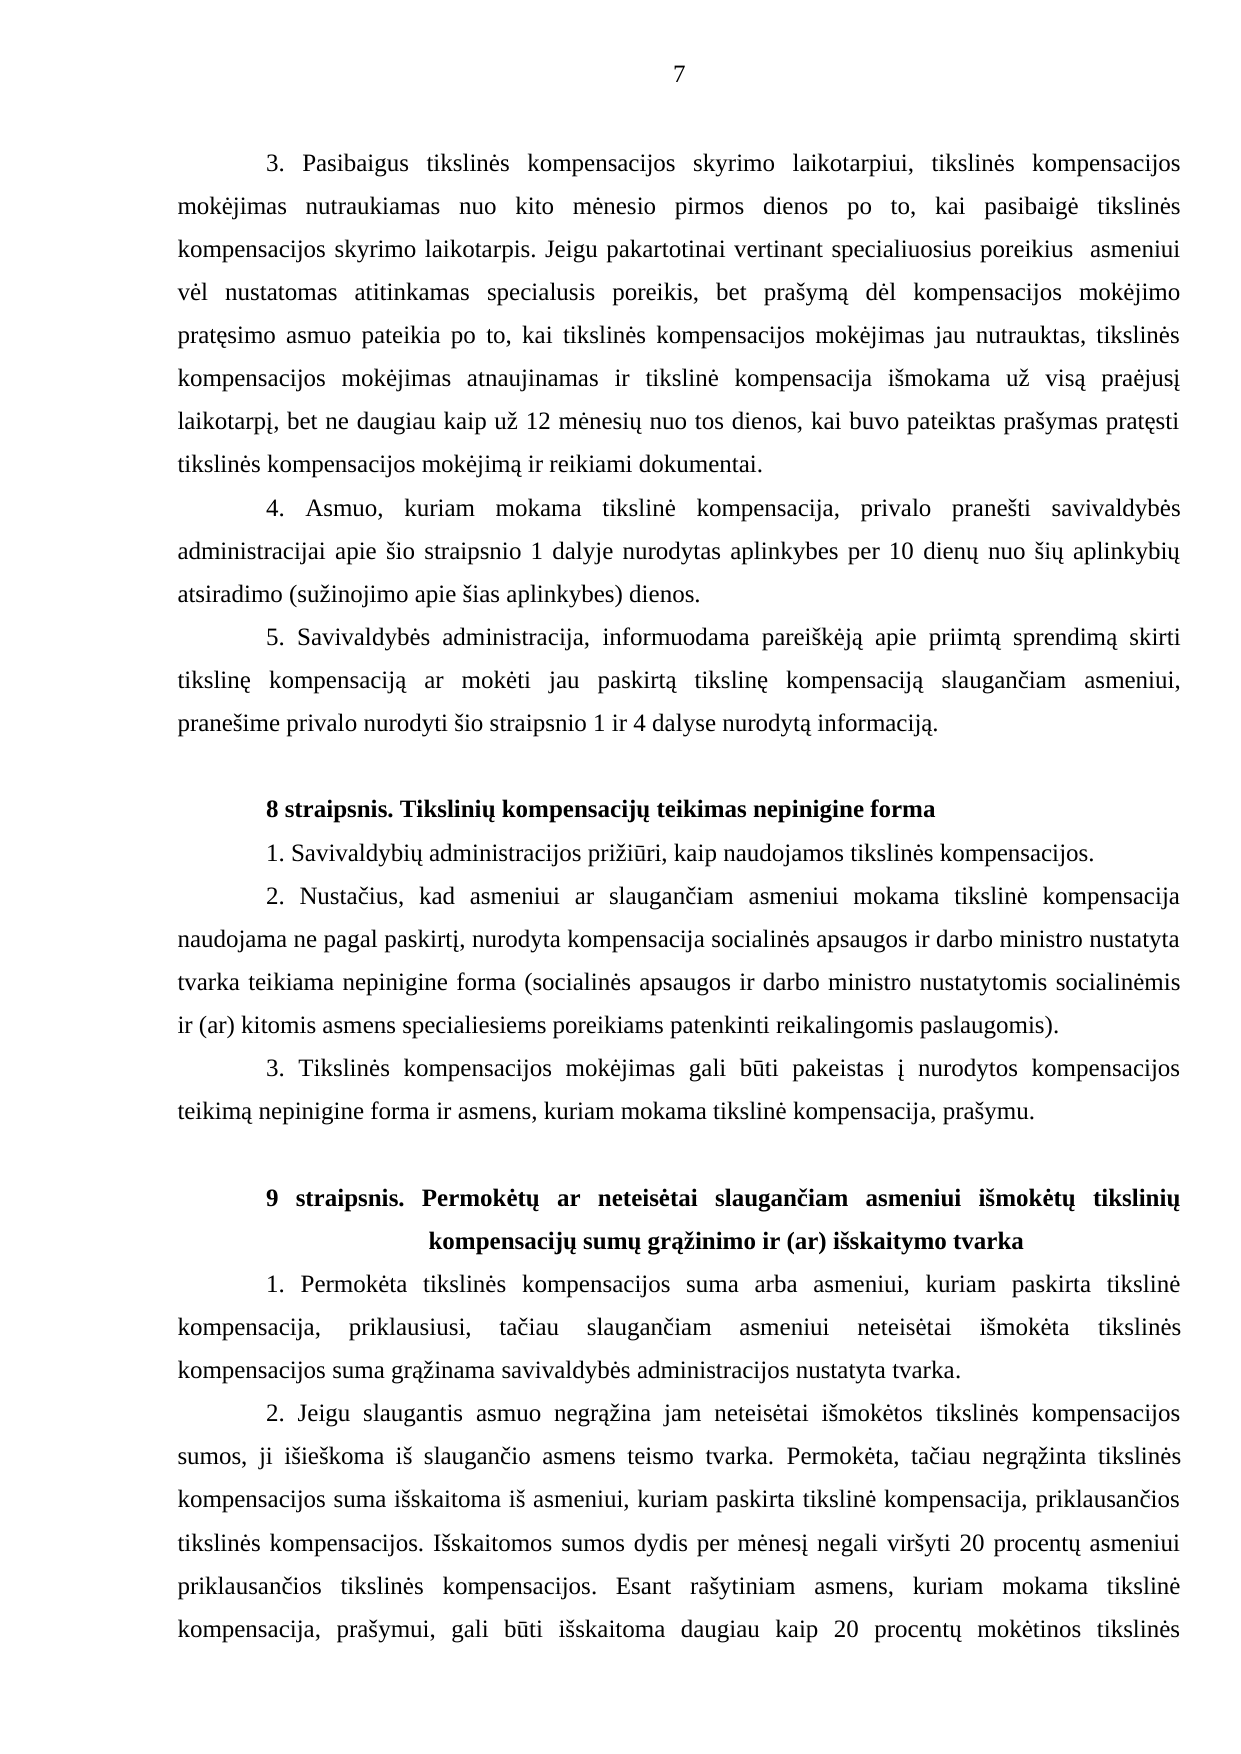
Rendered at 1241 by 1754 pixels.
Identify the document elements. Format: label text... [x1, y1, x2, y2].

text 1. Permokėta tikslinės kompensacijos suma arba asmeniui, kuriam paskirta tikslinė kompensacija, priklausiusi, tačiau slaugančiam asmeniui neteisėtai išmokėta tikslinės kompensacijos suma grąžinama savivaldybės administracijos nustatyta tvarka. [177, 1269, 1181, 1384]
text 2. Jeigu slaugantis asmuo negrąžina jam neteisėtai išmokėtos tikslinės kompensacijos sumos, ji išieškoma iš slaugančio asmens teismo tvarka. Permokėta, tačiau negrąžinta tikslinės kompensacijos suma išskaitoma iš asmeniui, kuriam paskirta tikslinė kompensacija, priklausančios tikslinės kompensacijos. Išskaitomos sumos dydis per mėnesį negali viršyti 20 procentų asmeniui priklausančios tikslinės kompensacijos. Esant rašytiniam asmens, kuriam mokama tikslinė kompensacija, prašymui, gali būti išskaitoma daugiau kaip 20 procentų mokėtinos tikslinės [177, 1398, 1181, 1643]
text 5. Savivaldybės administracija, informuodama pareiškėją apie priimtą sprendimą skirti tikslinę kompensaciją ar mokėti jau paskirtą tikslinę kompensaciją slaugančiam asmeniui, pranešime privalo nurodyti šio straipsnio 1 ir 4 dalyse nurodytą informaciją. [177, 622, 1181, 737]
text 8 straipsnis. Tikslinių kompensacijų teikimas nepinigine forma [177, 794, 1181, 823]
text 1. Savivaldybių administracijos prižiūri, kaip naudojamos tikslinės kompensacijos. [177, 838, 1181, 866]
text 3. Tikslinės kompensacijos mokėjimas gali būti pakeistas į nurodytos kompensacijos teikimą nepinigine forma ir asmens, kuriam mokama tikslinė kompensacija, prašymu. [177, 1053, 1181, 1125]
text 4. Asmuo, kuriam mokama tikslinė kompensacija, privalo pranešti savivaldybės administracijai apie šio straipsnio 1 dalyje nurodytas aplinkybes per 10 dienų nuo šių aplinkybių atsiradimo (sužinojimo apie šias aplinkybes) dienos. [177, 493, 1181, 608]
text 9 straipsnis. Permokėtų ar neteisėtai slaugančiam asmeniui išmokėtų tikslinių kompensacijų sumų grąžinimo ir (ar) išskaitymo tvarka [266, 1183, 1181, 1254]
text 3. Pasibaigus tikslinės kompensacijos skyrimo laikotarpiui, tikslinės kompensacijos mokėjimas nutraukiamas nuo kito mėnesio pirmos dienos po to, kai pasibaigė tikslinės kompensacijos skyrimo laikotarpis. Jeigu pakartotinai vertinant specialiuosius poreikius asmeniui vėl nustatomas atitinkamas specialusis poreikis, bet prašymą dėl kompensacijos mokėjimo pratęsimo asmuo pateikia po to, kai tikslinės kompensacijos mokėjimas jau nutrauktas, tikslinės kompensacijos mokėjimas atnaujinamas ir tikslinė kompensacija išmokama už visą praėjusį laikotarpį, bet ne daugiau kaip už 12 mėnesių nuo tos dienos, kai buvo pateiktas prašymas pratęsti tikslinės kompensacijos mokėjimą ir reikiami dokumentai. [177, 148, 1181, 478]
text 2. Nustačius, kad asmeniui ar slaugančiam asmeniui mokama tikslinė kompensacija naudojama ne pagal paskirtį, nurodyta kompensacija socialinės apsaugos ir darbo ministro nustatyta tvarka teikiama nepinigine forma (socialinės apsaugos ir darbo ministro nustatytomis socialinėmis ir (ar) kitomis asmens specialiesiems poreikiams patenkinti reikalingomis paslaugomis). [177, 881, 1181, 1039]
